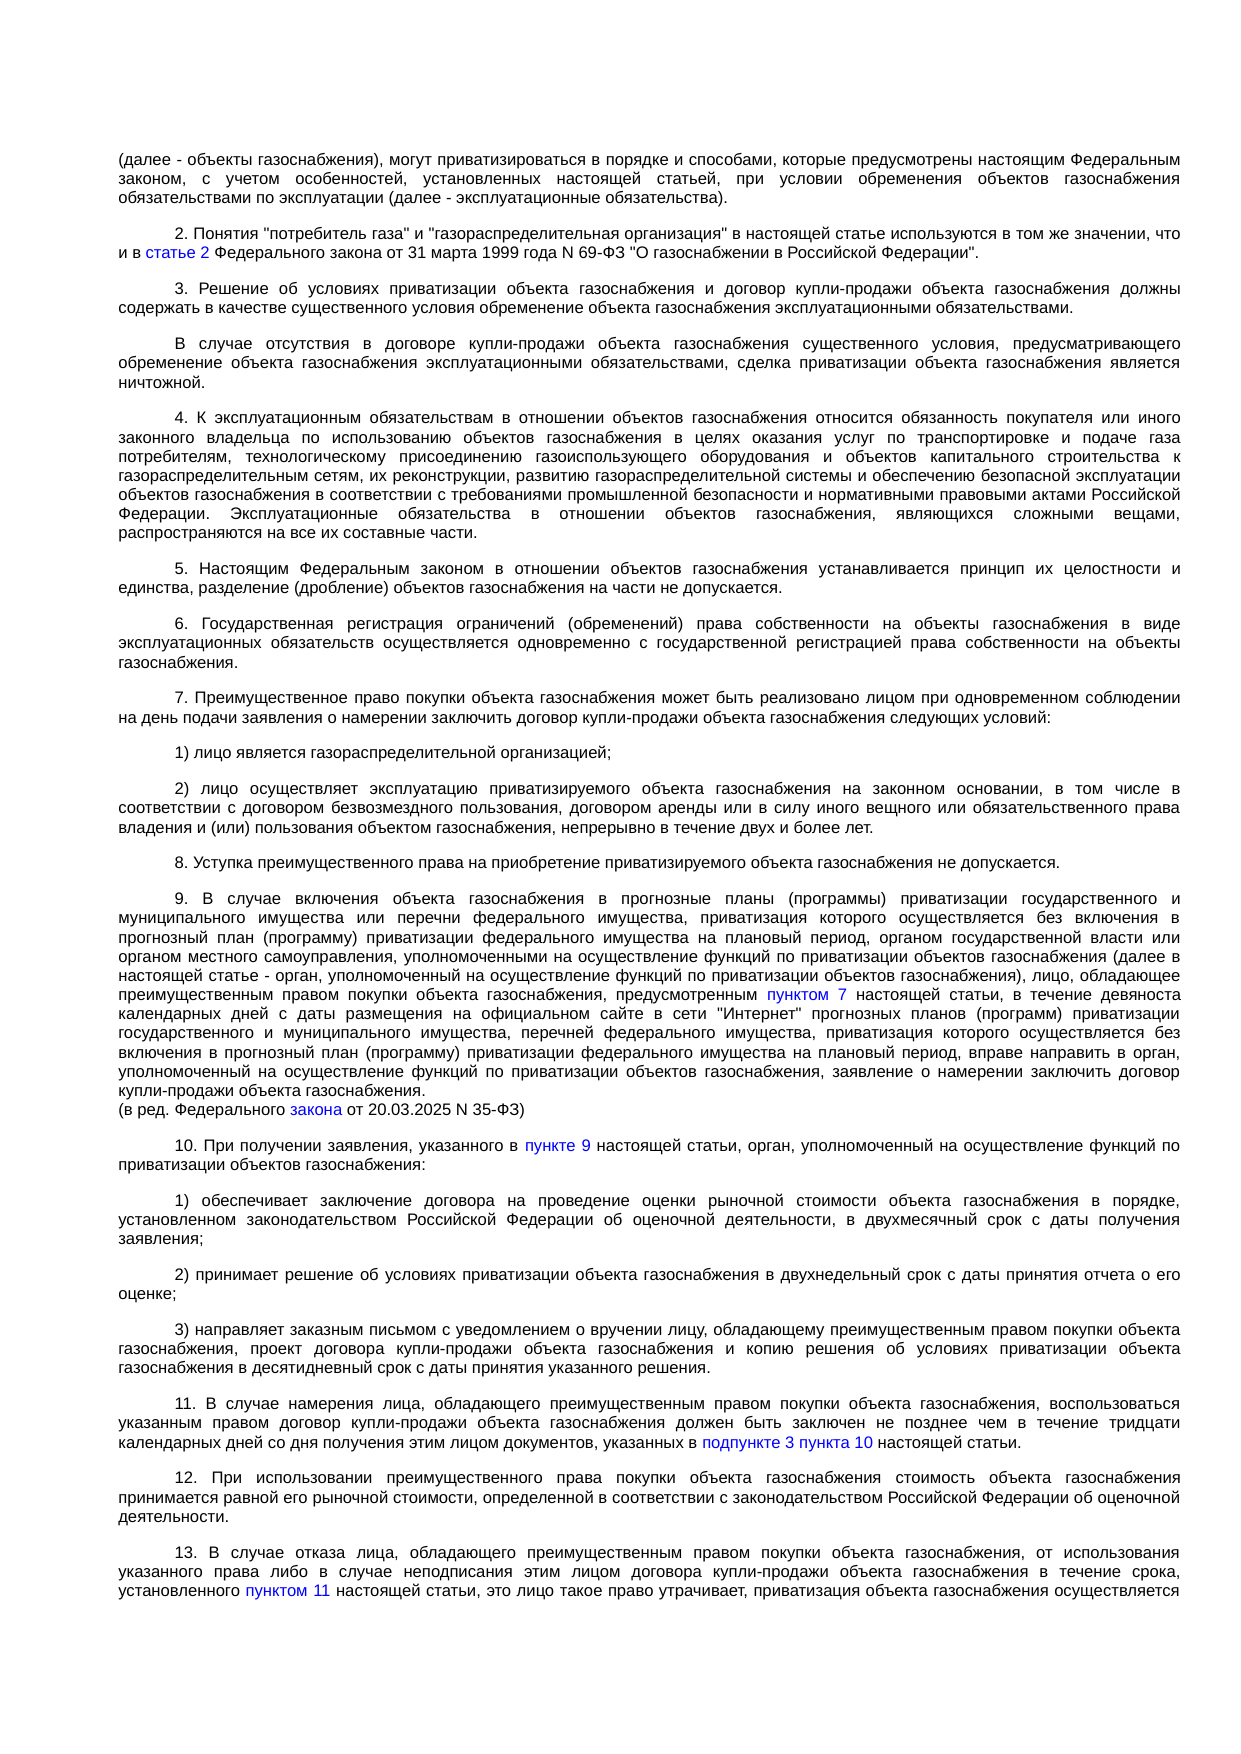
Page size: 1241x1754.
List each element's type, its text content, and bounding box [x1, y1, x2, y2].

text 7. Преимущественное право покупки объекта газоснабжения может быть реализовано лицом при одновременном соблюдении на день подачи заявления о намерении заключить договор купли-продажи объекта газоснабжения следующих условий: [118, 688, 1181, 727]
text 1) обеспечивает заключение договора на проведение оценки рыночной стоимости объекта газоснабжения в порядке, установленном законодательством Российской Федерации об оценочной деятельности, в двухмесячный срок с даты получения заявления; [118, 1191, 1181, 1248]
text 3) направляет заказным письмом с уведомлением о вручении лицу, обладающему преимущественным правом покупки объекта газоснабжения, проект договора купли-продажи объекта газоснабжения и копию решения об условиях приватизации объекта газоснабжения в десятидневный срок с даты принятия указанного решения. [118, 1320, 1181, 1377]
text 10. При получении заявления, указанного в пункте 9 настоящей статьи, орган, уполномоченный на осуществление функций по приватизации объектов газоснабжения: [118, 1136, 1181, 1174]
text 11. В случае намерения лица, обладающего преимущественным правом покупки объекта газоснабжения, воспользоваться указанным правом договор купли-продажи объекта газоснабжения должен быть заключен не позднее чем в течение тридцати календарных дней со дня получения этим лицом документов, указанных в подпункте 3 пункта 10 настоящей статьи. [118, 1394, 1181, 1452]
text 5. Настоящим Федеральным законом в отношении объектов газоснабжения устанавливается принцип их целостности и единства, разделение (дробление) объектов газоснабжения на части не допускается. [118, 559, 1181, 597]
text (в ред. Федерального закона от 20.03.2025 N 35-ФЗ) [118, 1100, 1181, 1119]
text 8. Уступка преимущественного права на приобретение приватизируемого объекта газоснабжения не допускается. [118, 853, 1181, 872]
text (далее - объекты газоснабжения), могут приватизироваться в порядке и способами, которые предусмотрены настоящим Федеральным законом, с учетом особенностей, установленных настоящей статьей, при условии обременения объектов газоснабжения обязательствами по эксплуатации (далее - эксплуатационные обязательства). [118, 150, 1181, 207]
text 1) лицо является газораспределительной организацией; [118, 743, 1181, 762]
text 3. Решение об условиях приватизации объекта газоснабжения и договор купли-продажи объекта газоснабжения должны содержать в качестве существенного условия обременение объекта газоснабжения эксплуатационными обязательствами. [118, 279, 1181, 317]
text 4. К эксплуатационным обязательствам в отношении объектов газоснабжения относится обязанность покупателя или иного законного владельца по использованию объектов газоснабжения в целях оказания услуг по транспортировке и подаче газа потребителям, технологическому присоединению газоиспользующего оборудования и объектов капитального строительства к газораспределительным сетям, их реконструкции, развитию газораспределительной системы и обеспечению безопасной эксплуатации объектов газоснабжения в соответствии с требованиями промышленной безопасности и нормативными правовыми актами Российской Федерации. Эксплуатационные обязательства в отношении объектов газоснабжения, являющихся сложными вещами, распространяются на все их составные части. [118, 408, 1181, 542]
text 12. При использовании преимущественного права покупки объекта газоснабжения стоимость объекта газоснабжения принимается равной его рыночной стоимости, определенной в соответствии с законодательством Российской Федерации об оценочной деятельности. [118, 1468, 1181, 1526]
text 9. В случае включения объекта газоснабжения в прогнозные планы (программы) приватизации государственного и муниципального имущества или перечни федерального имущества, приватизация которого осуществляется без включения в прогнозный план (программу) приватизации федерального имущества на плановый период, органом государственной власти или органом местного самоуправления, уполномоченными на осуществление функций по приватизации объектов газоснабжения (далее в настоящей статье - орган, уполномоченный на осуществление функций по приватизации объектов газоснабжения), лицо, обладающее преимущественным правом покупки объекта газоснабжения, предусмотренным пунктом 7 настоящей статьи, в течение девяноста календарных дней с даты размещения на официальном сайте в сети "Интернет" прогнозных планов (программ) приватизации государственного и муниципального имущества, перечней федерального имущества, приватизация которого осуществляется без включения в прогнозный план (программу) приватизации федерального имущества на плановый период, вправе направить в орган, уполномоченный на осуществление функций по приватизации объектов газоснабжения, заявление о намерении заключить договор купли-продажи объекта газоснабжения. [118, 889, 1181, 1100]
text 13. В случае отказа лица, обладающего преимущественным правом покупки объекта газоснабжения, от использования указанного права либо в случае неподписания этим лицом договора купли-продажи объекта газоснабжения в течение срока, установленного пунктом 11 настоящей статьи, это лицо такое право утрачивает, приватизация объекта газоснабжения осуществляется [118, 1542, 1181, 1600]
text 2. Понятия "потребитель газа" и "газораспределительная организация" в настоящей статье используются в том же значении, что и в статье 2 Федерального закона от 31 марта 1999 года N 69-ФЗ "О газоснабжении в Российской Федерации". [118, 224, 1181, 262]
text В случае отсутствия в договоре купли-продажи объекта газоснабжения существенного условия, предусматривающего обременение объекта газоснабжения эксплуатационными обязательствами, сделка приватизации объекта газоснабжения является ничтожной. [118, 334, 1181, 392]
text 2) лицо осуществляет эксплуатацию приватизируемого объекта газоснабжения на законном основании, в том числе в соответствии с договором безвозмездного пользования, договором аренды или в силу иного вещного или обязательственного права владения и (или) пользования объектом газоснабжения, непрерывно в течение двух и более лет. [118, 779, 1181, 837]
text 2) принимает решение об условиях приватизации объекта газоснабжения в двухнедельный срок с даты принятия отчета о его оценке; [118, 1265, 1181, 1303]
text 6. Государственная регистрация ограничений (обременений) права собственности на объекты газоснабжения в виде эксплуатационных обязательств осуществляется одновременно с государственной регистрацией права собственности на объекты газоснабжения. [118, 614, 1181, 672]
